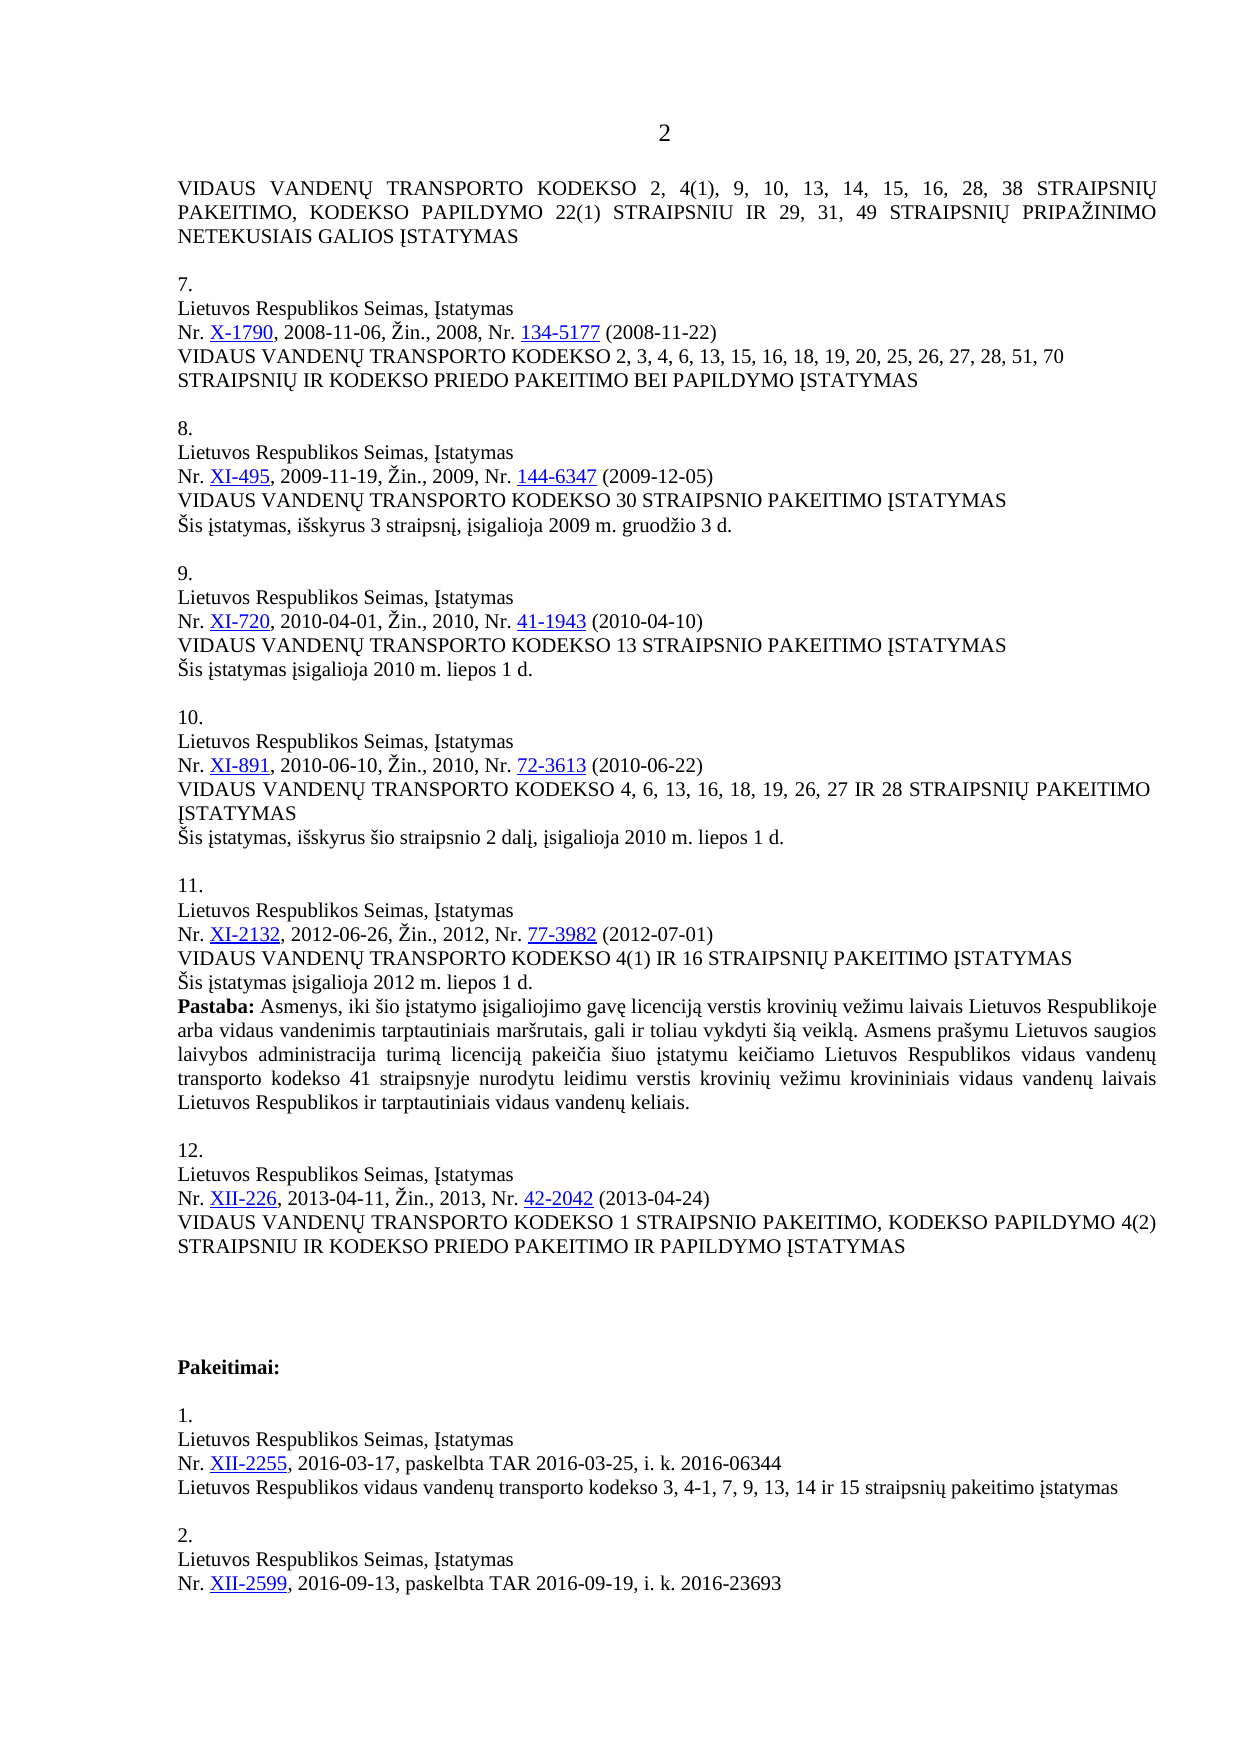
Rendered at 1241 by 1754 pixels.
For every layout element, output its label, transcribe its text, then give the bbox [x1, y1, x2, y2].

text Nr. X-1790, 2008-11-06, Žin., 2008, Nr. 134-5177 (2008-11-22) [177, 320, 1152, 344]
text VIDAUS VANDENŲ TRANSPORTO KODEKSO 1 STRAIPSNIO PAKEITIMO, KODEKSO PAPILDYMO 4(2) STRAIPSNIU IR KODEKSO PRIEDO PAKEITIMO IR PAPILDYMO ĮSTATYMAS [177, 1210, 1158, 1258]
text Šis įstatymas įsigalioja 2010 m. liepos 1 d. [177, 657, 1158, 681]
text 2. [177, 1523, 1152, 1547]
text VIDAUS VANDENŲ TRANSPORTO KODEKSO 2, 4(1), 9, 10, 13, 14, 15, 16, 28, 38 STRAIPSNIŲ PAKEITIMO, KODEKSO PAPILDYMO 22(1) STRAIPSNIU IR 29, 31, 49 STRAIPSNIŲ PRIPAŽINIMO NETEKUSIAIS GALIOS ĮSTATYMAS [177, 176, 1158, 248]
text Lietuvos Respublikos Seimas, Įstatymas [177, 1162, 1158, 1186]
text Lietuvos Respublikos Seimas, Įstatymas [177, 1547, 1152, 1571]
text 1. [177, 1403, 1152, 1427]
text VIDAUS VANDENŲ TRANSPORTO KODEKSO 13 STRAIPSNIO PAKEITIMO ĮSTATYMAS [177, 633, 1152, 657]
text Nr. XI-720, 2010-04-01, Žin., 2010, Nr. 41-1943 (2010-04-10) [177, 609, 1152, 633]
text Nr. XII-2255, 2016-03-17, paskelbta TAR 2016-03-25, i. k. 2016-06344 [177, 1451, 1152, 1475]
text Lietuvos Respublikos Seimas, Įstatymas [177, 296, 1152, 320]
text Nr. XI-2132, 2012-06-26, Žin., 2012, Nr. 77-3982 (2012-07-01) [177, 922, 1158, 946]
text Pastaba: Asmenys, iki šio įstatymo įsigaliojimo gavę licenciją verstis krovinių vežimu laivais Lietuvos Respublikoje arba vidaus vandenimis tarptautiniais maršrutais, gali ir toliau vykdyti šią veiklą. Asmens prašymu Lietuvos saugios laivybos administracija turimą licenciją pakeičia šiuo įstatymu keičiamo Lietuvos Respublikos vidaus vandenų transporto kodekso 41 straipsnyje nurodytu leidimu verstis krovinių vežimu krovininiais vidaus vandenų laivais Lietuvos Respublikos ir tarptautiniais vidaus vandenų keliais. [177, 994, 1158, 1114]
text Pakeitimai: [177, 1355, 1152, 1379]
text VIDAUS VANDENŲ TRANSPORTO KODEKSO 4, 6, 13, 16, 18, 19, 26, 27 IR 28 STRAIPSNIŲ PAKEITIMO ĮSTATYMAS [177, 777, 1152, 825]
text Lietuvos Respublikos Seimas, Įstatymas [177, 1427, 1152, 1451]
text Nr. XI-891, 2010-06-10, Žin., 2010, Nr. 72-3613 (2010-06-22) [177, 753, 1152, 777]
text Lietuvos Respublikos Seimas, Įstatymas [177, 585, 1152, 609]
text Šis įstatymas, išskyrus šio straipsnio 2 dalį, įsigalioja 2010 m. liepos 1 d. [177, 825, 1152, 849]
text 7. [177, 272, 1152, 296]
text VIDAUS VANDENŲ TRANSPORTO KODEKSO 2, 3, 4, 6, 13, 15, 16, 18, 19, 20, 25, 26, 27, 28, 51, 70 STRAIPSNIŲ IR KODEKSO PRIEDO PAKEITIMO BEI PAPILDYMO ĮSTATYMAS [177, 344, 1152, 392]
text Lietuvos Respublikos Seimas, Įstatymas [177, 440, 1152, 464]
text 10. [177, 705, 1152, 729]
text VIDAUS VANDENŲ TRANSPORTO KODEKSO 4(1) IR 16 STRAIPSNIŲ PAKEITIMO ĮSTATYMAS [177, 946, 1158, 970]
text 8. [177, 416, 1152, 440]
text Nr. XII-226, 2013-04-11, Žin., 2013, Nr. 42-2042 (2013-04-24) [177, 1186, 1158, 1210]
text VIDAUS VANDENŲ TRANSPORTO KODEKSO 30 STRAIPSNIO PAKEITIMO ĮSTATYMAS [177, 488, 1152, 512]
text Šis įstatymas įsigalioja 2012 m. liepos 1 d. [177, 970, 1158, 994]
text 9. [177, 561, 1152, 585]
text 12. [177, 1138, 1158, 1162]
text 11. [177, 873, 1158, 897]
text Nr. XII-2599, 2016-09-13, paskelbta TAR 2016-09-19, i. k. 2016-23693 [177, 1571, 1152, 1595]
text Lietuvos Respublikos vidaus vandenų transporto kodekso 3, 4-1, 7, 9, 13, 14 ir 15 straipsnių pakeitimo įstatymas [177, 1475, 1152, 1499]
text Lietuvos Respublikos Seimas, Įstatymas [177, 897, 1158, 922]
text Lietuvos Respublikos Seimas, Įstatymas [177, 729, 1152, 753]
text Šis įstatymas, išskyrus 3 straipsnį, įsigalioja 2009 m. gruodžio 3 d. [177, 512, 1158, 537]
text Nr. XI-495, 2009-11-19, Žin., 2009, Nr. 144-6347 (2009-12-05) [177, 464, 1152, 488]
